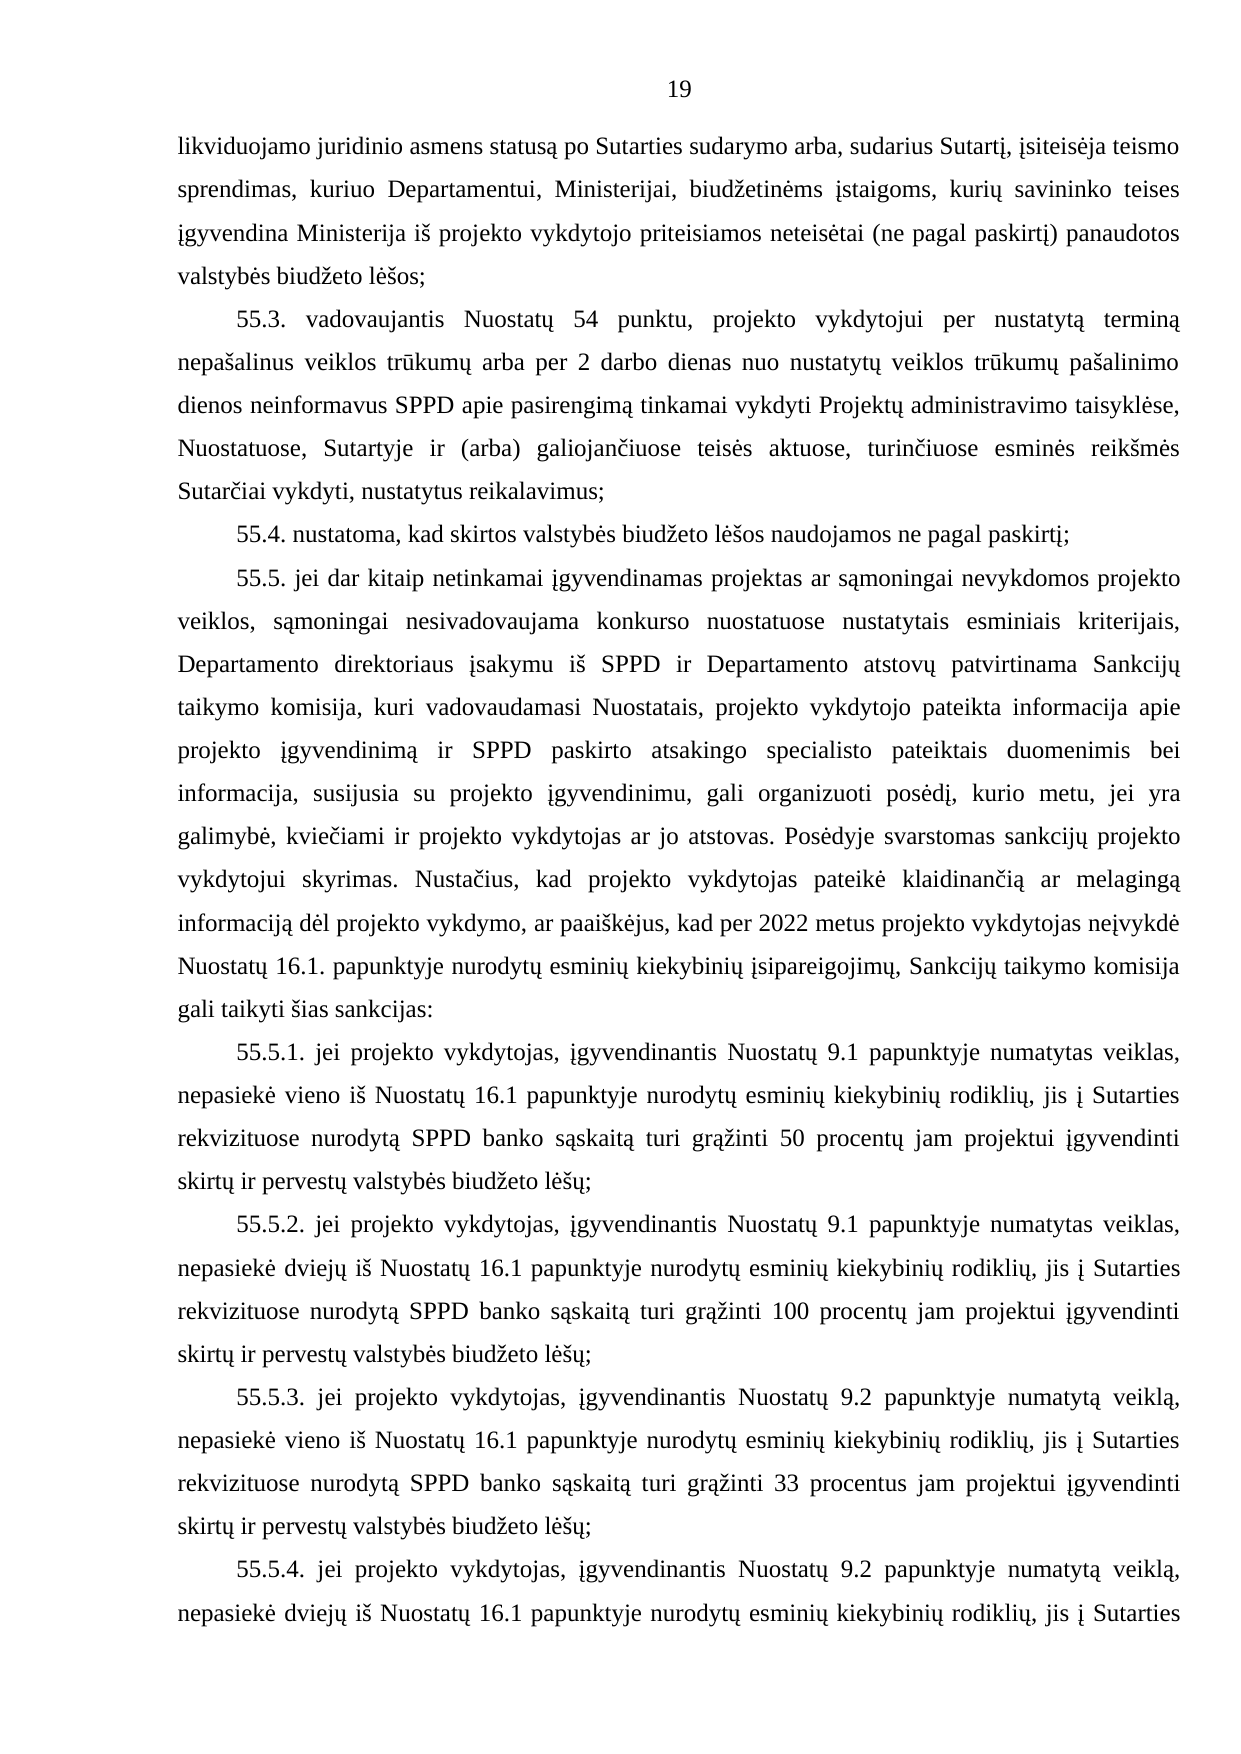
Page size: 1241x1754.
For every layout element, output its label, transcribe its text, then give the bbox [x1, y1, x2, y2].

text 55.4. nustatoma, kad skirtos valstybės biudžeto lėšos naudojamos ne pagal paskirtį; [177, 519, 1181, 548]
text 55.3. vadovaujantis Nuostatų 54 punktu, projekto vykdytojui per nustatytą terminą nepašalinus veiklos trūkumų arba per 2 darbo dienas nuo nustatytų veiklos trūkumų pašalinimo dienos neinformavus SPPD apie pasirengimą tinkamai vykdyti Projektų administravimo taisyklėse, Nuostatuose, Sutartyje ir (arba) galiojančiuose teisės aktuose, turinčiuose esminės reikšmės Sutarčiai vykdyti, nustatytus reikalavimus; [177, 304, 1181, 505]
text 55.5. jei dar kitaip netinkamai įgyvendinamas projektas ar sąmoningai nevykdomos projekto veiklos, sąmoningai nesivadovaujama konkurso nuostatuose nustatytais esminiais kriterijais, Departamento direktoriaus įsakymu iš SPPD ir Departamento atstovų patvirtinama Sankcijų taikymo komisija, kuri vadovaudamasi Nuostatais, projekto vykdytojo pateikta informacija apie projekto įgyvendinimą ir SPPD paskirto atsakingo specialisto pateiktais duomenimis bei informacija, susijusia su projekto įgyvendinimu, gali organizuoti posėdį, kurio metu, jei yra galimybė, kviečiami ir projekto vykdytojas ar jo atstovas. Posėdyje svarstomas sankcijų projekto vykdytojui skyrimas. Nustačius, kad projekto vykdytojas pateikė klaidinančią ar melagingą informaciją dėl projekto vykdymo, ar paaiškėjus, kad per 2022 metus projekto vykdytojas neįvykdė Nuostatų 16.1. papunktyje nurodytų esminių kiekybinių įsipareigojimų, Sankcijų taikymo komisija gali taikyti šias sankcijas: [177, 563, 1181, 1023]
text 55.5.3. jei projekto vykdytojas, įgyvendinantis Nuostatų 9.2 papunktyje numatytą veiklą, nepasiekė vieno iš Nuostatų 16.1 papunktyje nurodytų esminių kiekybinių rodiklių, jis į Sutarties rekvizituose nurodytą SPPD banko sąskaitą turi grąžinti 33 procentus jam projektui įgyvendinti skirtų ir pervestų valstybės biudžeto lėšų; [177, 1382, 1181, 1540]
text 55.5.1. jei projekto vykdytojas, įgyvendinantis Nuostatų 9.1 papunktyje numatytas veiklas, nepasiekė vieno iš Nuostatų 16.1 papunktyje nurodytų esminių kiekybinių rodiklių, jis į Sutarties rekvizituose nurodytą SPPD banko sąskaitą turi grąžinti 50 procentų jam projektui įgyvendinti skirtų ir pervestų valstybės biudžeto lėšų; [177, 1037, 1181, 1195]
text likviduojamo juridinio asmens statusą po Sutarties sudarymo arba, sudarius Sutartį, įsiteisėja teismo sprendimas, kuriuo Departamentui, Ministerijai, biudžetinėms įstaigoms, kurių savininko teises įgyvendina Ministerija iš projekto vykdytojo priteisiamos neteisėtai (ne pagal paskirtį) panaudotos valstybės biudžeto lėšos; [177, 131, 1181, 289]
text 55.5.4. jei projekto vykdytojas, įgyvendinantis Nuostatų 9.2 papunktyje numatytą veiklą, nepasiekė dviejų iš Nuostatų 16.1 papunktyje nurodytų esminių kiekybinių rodiklių, jis į Sutarties [177, 1554, 1181, 1626]
text 55.5.2. jei projekto vykdytojas, įgyvendinantis Nuostatų 9.1 papunktyje numatytas veiklas, nepasiekė dviejų iš Nuostatų 16.1 papunktyje nurodytų esminių kiekybinių rodiklių, jis į Sutarties rekvizituose nurodytą SPPD banko sąskaitą turi grąžinti 100 procentų jam projektui įgyvendinti skirtų ir pervestų valstybės biudžeto lėšų; [177, 1209, 1181, 1368]
